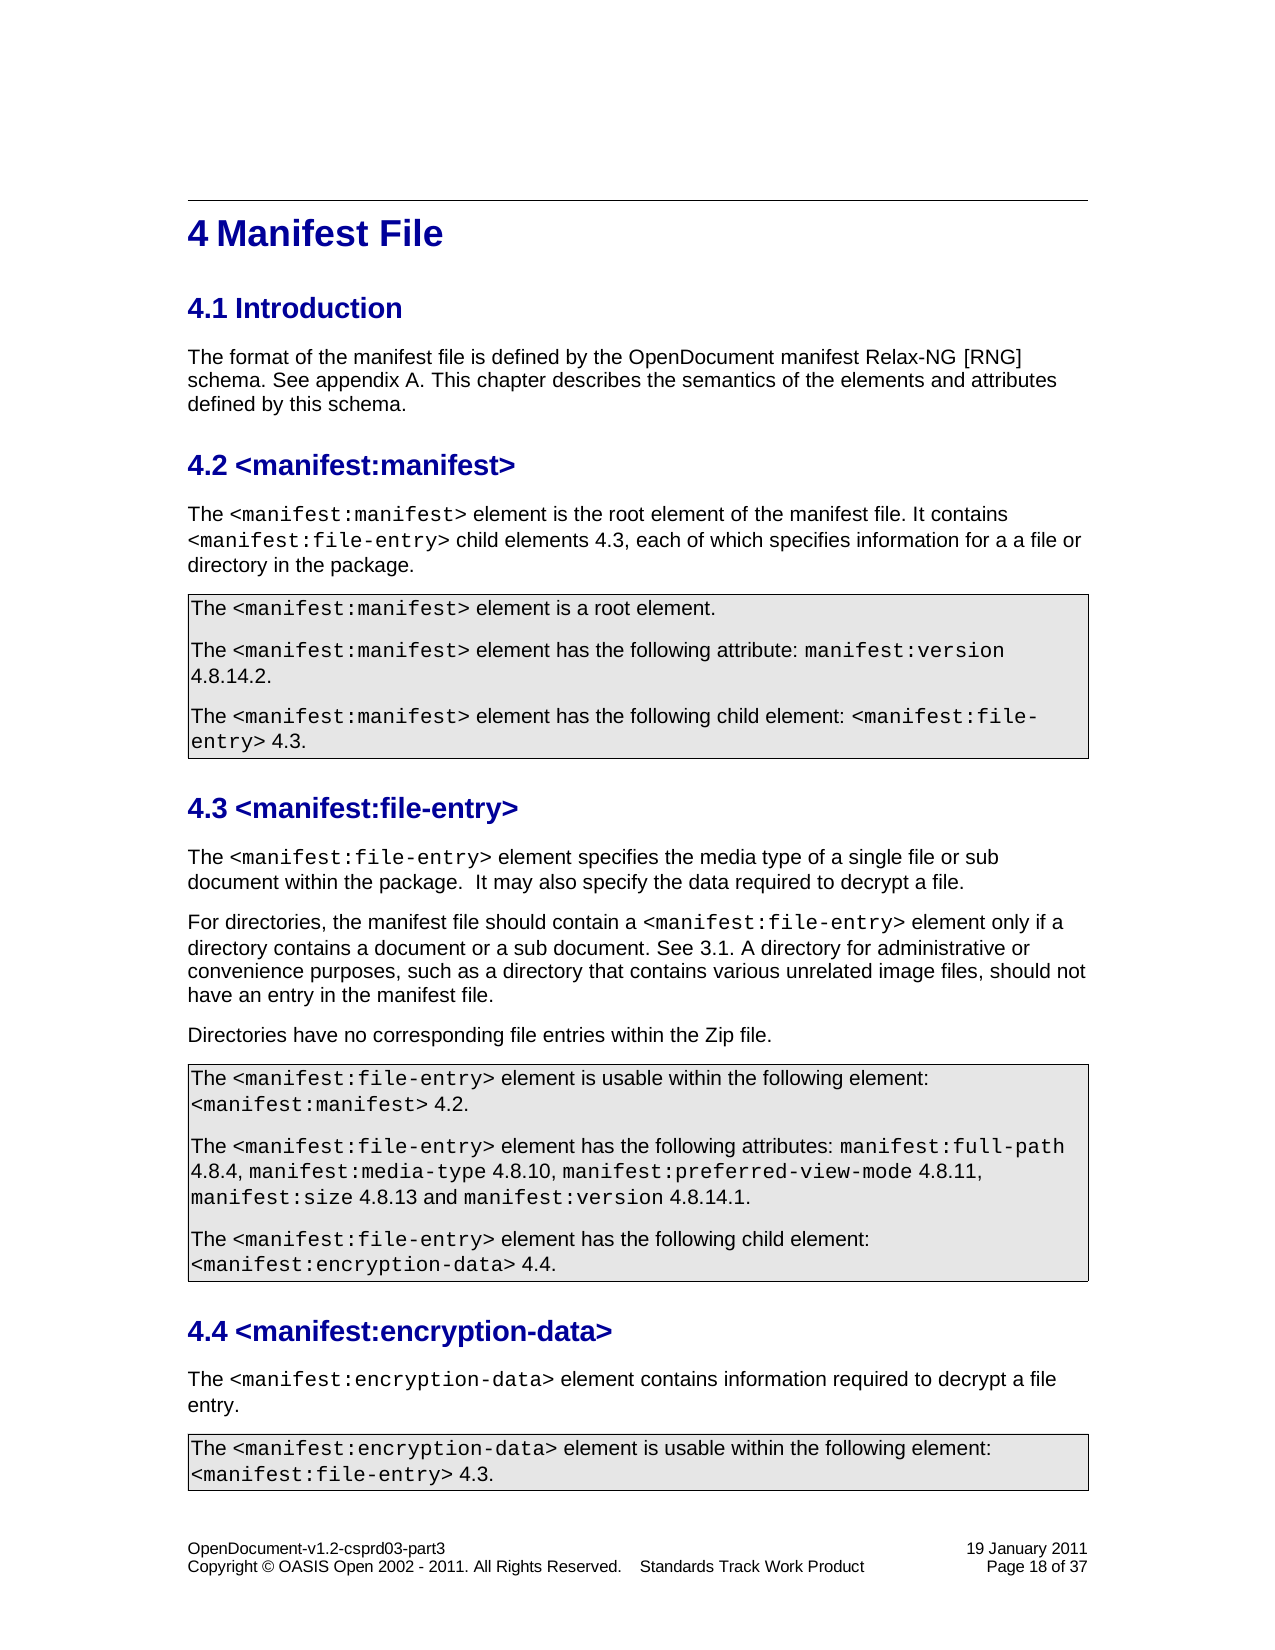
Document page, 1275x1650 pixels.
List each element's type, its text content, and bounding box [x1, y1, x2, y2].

text Directories have no corresponding file entries within the Zip file. [187, 1023, 1088, 1047]
list The <manifest:file-entry> element is usable within the following element: <manifest:manifest> 4.2. [189, 1065, 1088, 1118]
list The <manifest:manifest> element is a root element. [189, 595, 1088, 622]
subtitle Introduction [187, 292, 1088, 324]
text The format of the manifest file is defined by the OpenDocument manifest Relax-NG [RNG] schema. See appendix A. This chapter describes the semantics of the elements and attributes defined by this schema. [187, 345, 1088, 416]
list The <manifest:file-entry> element has the following child element: <manifest:encryption-data> 4.4. [189, 1224, 1088, 1281]
subtitle <manifest:file-entry> [187, 792, 1088, 824]
text The <manifest:encryption-data> element contains information required to decrypt a file entry. [187, 1368, 1088, 1417]
subtitle <manifest:manifest> [187, 449, 1088, 482]
list The <manifest:file-entry> element has the following attributes: manifest:full-path 4.8.4, manifest:media-type 4.8.10, manifest:preferred-view-mode 4.8.11, manifest:size 4.8.13 and manifest:version 4.8.14.1. [189, 1131, 1088, 1211]
text The <manifest:file-entry> element specifies the media type of a single file or sub document within the package. It may also specify the data required to decrypt a file. [187, 845, 1088, 894]
text For directories, the manifest file should contain a <manifest:file-entry> element only if a directory contains a document or a sub document. See 3.1. A directory for administrative or convenience purposes, such as a directory that contains various unrelated image files, should not have an entry in the manifest file. [187, 911, 1088, 1007]
list The <manifest:encryption-data> element is usable within the following element: <manifest:file-entry> 4.3. [189, 1435, 1088, 1490]
subtitle Manifest File [187, 201, 1088, 254]
list The <manifest:manifest> element has the following attribute: manifest:version 4.8.14.2. [189, 636, 1088, 688]
text The <manifest:manifest> element is the root element of the manifest file. It contains <manifest:file-entry> child elements 4.3, each of which specifies information for a a file or directory in the package. [187, 503, 1088, 577]
subtitle <manifest:encryption-data> [187, 1314, 1088, 1347]
list The <manifest:manifest> element has the following child element: <manifest:file-entry> 4.3. [189, 701, 1088, 758]
